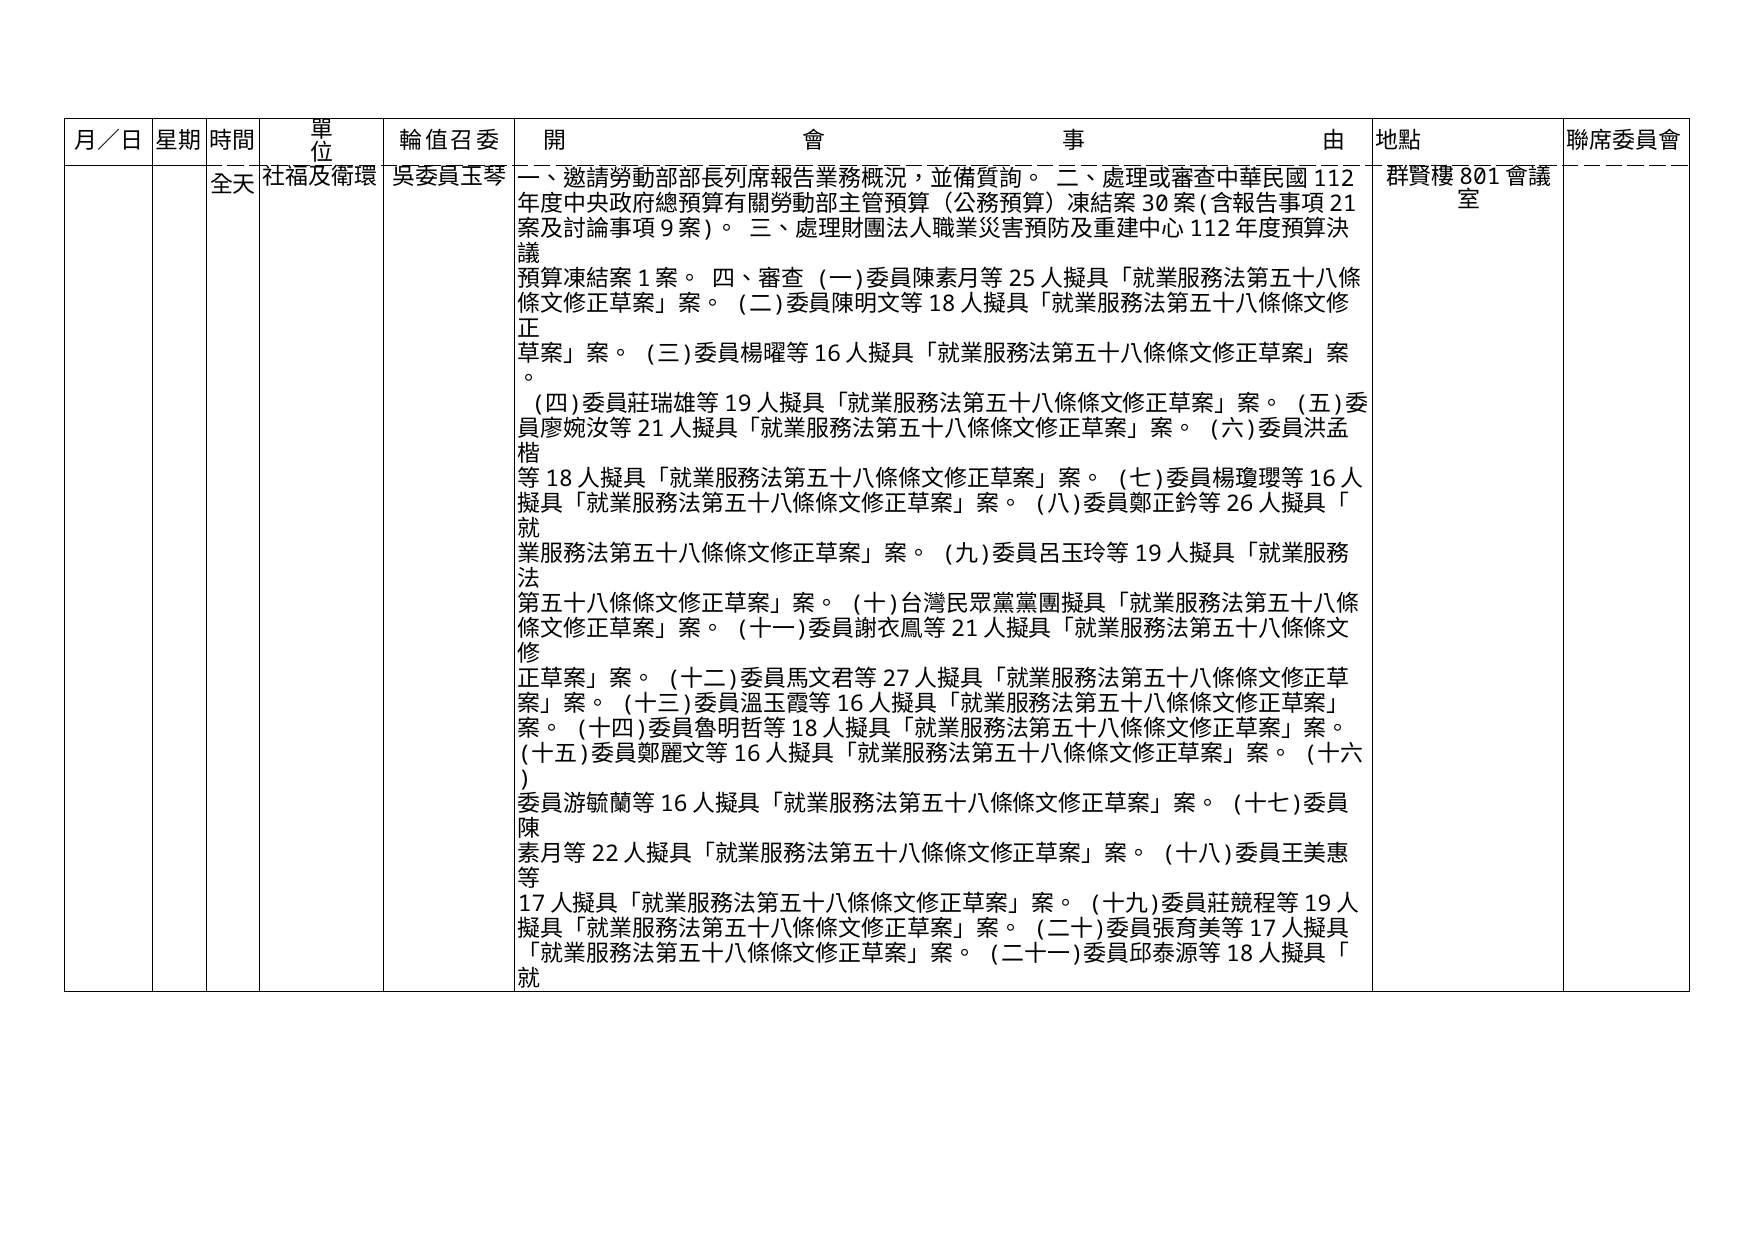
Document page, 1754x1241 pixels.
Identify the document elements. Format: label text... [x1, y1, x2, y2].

table_header 時間 [207, 119, 259, 165]
table_cell 社福及衛環 [260, 165, 383, 991]
table_header 星期 [153, 119, 206, 165]
table_header 聯席委員會 [1564, 119, 1689, 165]
table_header 開會事由 [515, 119, 1372, 165]
table_header 地點 [1373, 119, 1563, 165]
table_cell [65, 166, 152, 991]
table_header 月／日 [65, 119, 152, 165]
table_cell 吳委員玉琴 [384, 165, 514, 991]
table_cell 一、邀請勞動部部長列席報告業務概況，並備質詢。 二、處理或審查中華民國112 年度中央政府總預算有關勞動部主管預算（公務預算）凍結案30案(含報告事項21 案及討論事項9案)。 三、處理財團法人職業災害預防及重建中心112年度預算決議 預算凍結案1案。 四、審查 (一)委員陳素月等25人擬具「就業服務法第五十八條 條文修正草案」案。 (二)委員陳明文等18人擬具「就業服務法第五十八條條文修正 草案」案。 (三)委員楊曜等16人擬具「就業服務法第五十八條條文修正草案」案。 (四)委員莊瑞雄等19人擬具「就業服務法第五十八條條文修正草案」案。 (五)委 員廖婉汝等21人擬具「就業服務法第五十八條條文修正草案」案。 (六)委員洪孟楷 等18人擬具「就業服務法第五十八條條文修正草案」案。 (七)委員楊瓊瓔等16人 擬具「就業服務法第五十八條條文修正草案」案。 (八)委員鄭正鈐等26人擬具「就 業服務法第五十八條條文修正草案」案。 (九)委員呂玉玲等19人擬具「就業服務法 第五十八條條文修正草案」案。 (十)台灣民眾黨黨團擬具「就業服務法第五十八條 條文修正草案」案。 (十一)委員謝衣鳯等21人擬具「就業服務法第五十八條條文修 正草案」案。 (十二)委員馬文君等27人擬具「就業服務法第五十八條條文修正草 案」案。 (十三)委員溫玉霞等16人擬具「就業服務法第五十八條條文修正草案」案。 (十四)委員魯明哲等18人擬具「就業服務法第五十八條條文修正草案」案。 (十五)委員鄭麗文等16人擬具「就業服務法第五十八條條文修正草案」案。 (十六) 委員游毓蘭等16人擬具「就業服務法第五十八條條文修正草案」案。 (十七)委員陳 素月等22人擬具「就業服務法第五十八條條文修正草案」案。 (十八)委員王美惠等 17人擬具「就業服務法第五十八條條文修正草案」案。 (十九)委員莊競程等19人 擬具「就業服務法第五十八條條文修正草案」案。 (二十)委員張育美等17人擬具 「就業服務法第五十八條條文修正草案」案。 (二十一)委員邱泰源等18人擬具「就 [515, 165, 1372, 991]
table_cell [1564, 165, 1689, 991]
table_header 輪值召委 [384, 119, 514, 165]
table_cell 群賢樓801會議室 [1373, 165, 1563, 991]
table_cell 全天 [207, 165, 259, 991]
table_header 單 位 [260, 119, 383, 165]
table_cell [153, 166, 206, 991]
